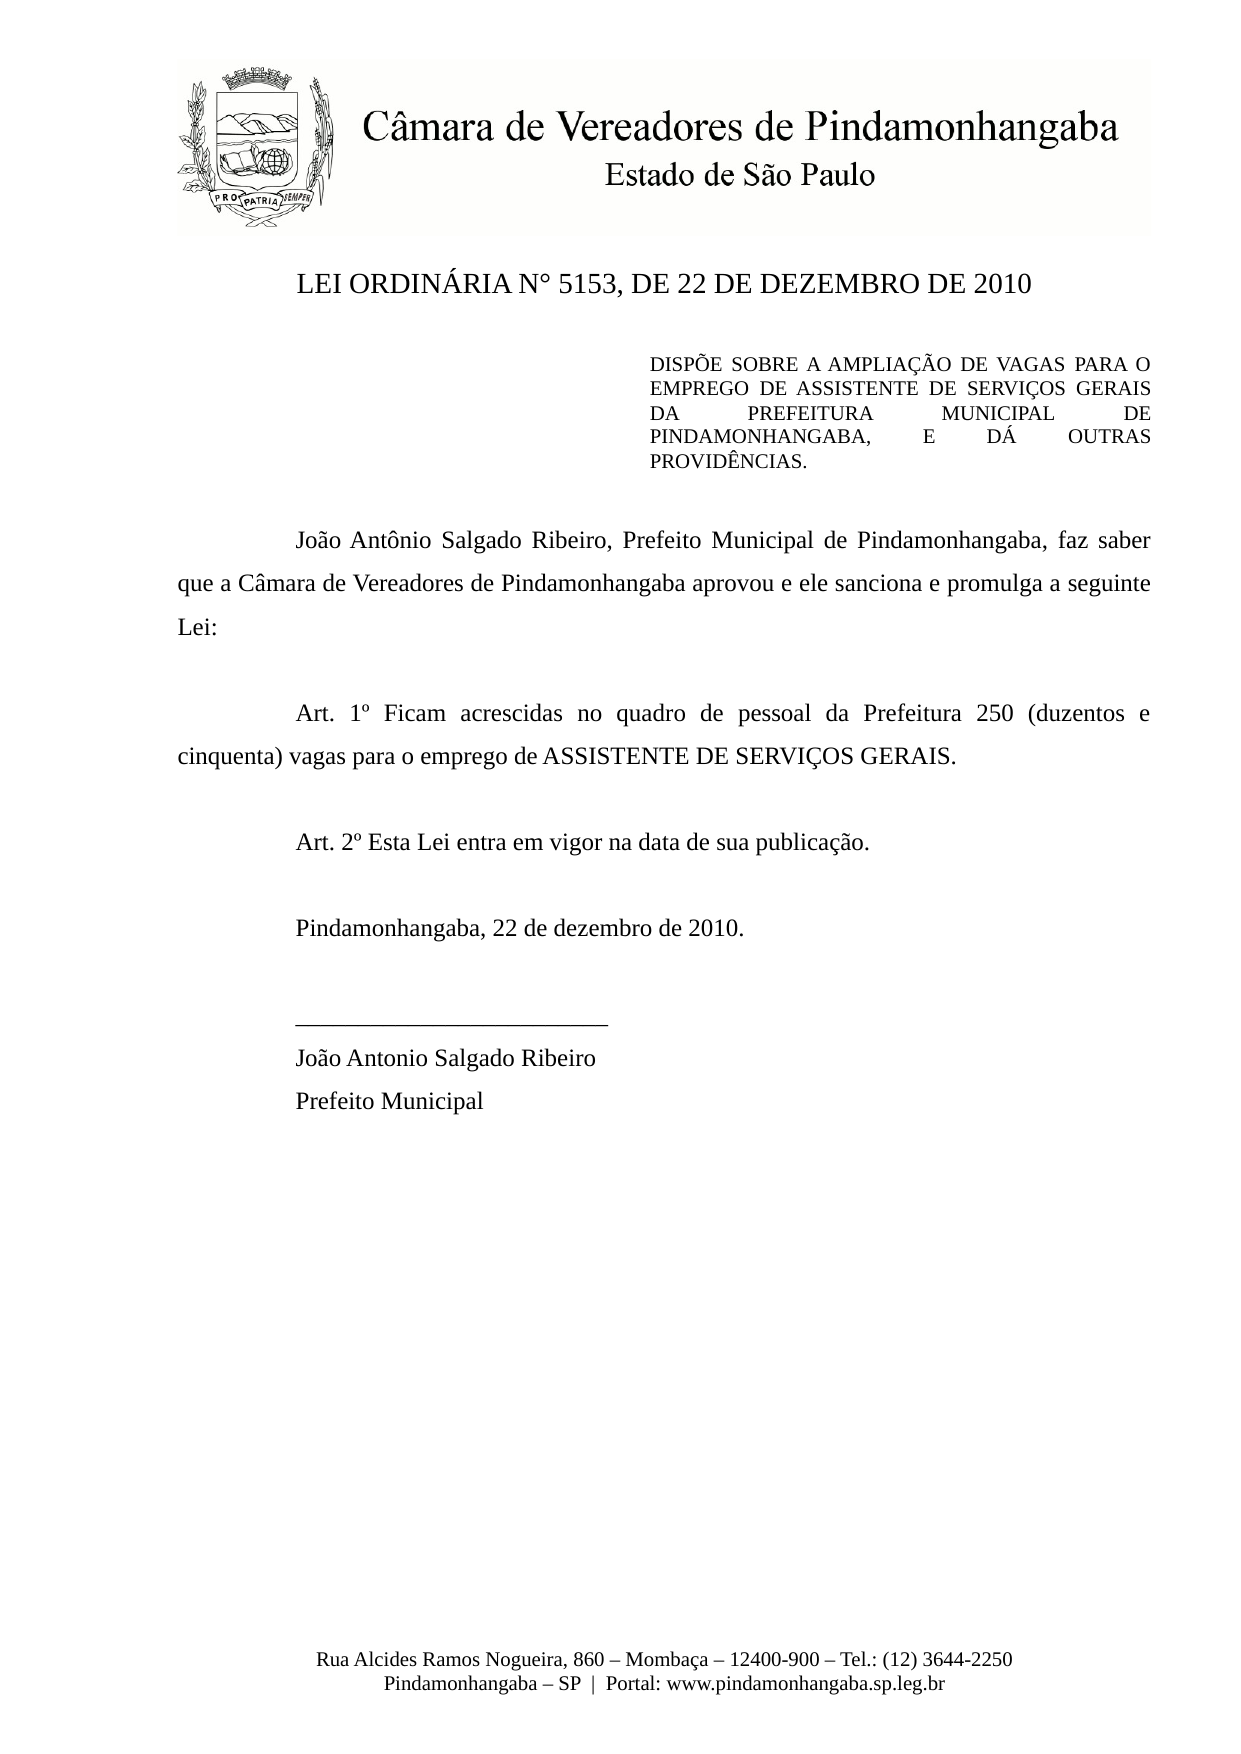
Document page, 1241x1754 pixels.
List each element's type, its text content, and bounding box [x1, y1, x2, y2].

text João Antônio Salgado Ribeiro, Prefeito Municipal de Pindamonhangaba, faz saber que a Câmara de Vereadores de Pindamonhangaba aprovou e ele sanciona e promulga a seguinte Lei: [177, 525, 1152, 640]
text _________________________ [177, 1000, 1152, 1028]
text Pindamonhangaba, 22 de dezembro de 2010. [177, 913, 1152, 942]
text DISPÕE SOBRE A AMPLIAÇÃO DE VAGAS PARA O EMPREGO DE ASSISTENTE DE SERVIÇOS GERAIS DA PREFEITURA MUNICIPAL DE PINDAMONHANGABA, E DÁ OUTRAS PROVIDÊNCIAS. [649, 352, 1152, 473]
text LEI ORDINÁRIA N° 5153, de 22 de dezembro de 2010 [177, 266, 1152, 299]
picture [177, 59, 1152, 236]
text João Antonio Salgado Ribeiro [177, 1043, 1152, 1072]
text Prefeito Municipal [177, 1086, 1152, 1115]
text Art. 1º Ficam acrescidas no quadro de pessoal da Prefeitura 250 (duzentos e cinquenta) vagas para o emprego de ASSISTENTE DE SERVIÇOS GERAIS. [177, 698, 1152, 770]
text Art. 2º Esta Lei entra em vigor na data de sua publicação. [177, 827, 1152, 856]
